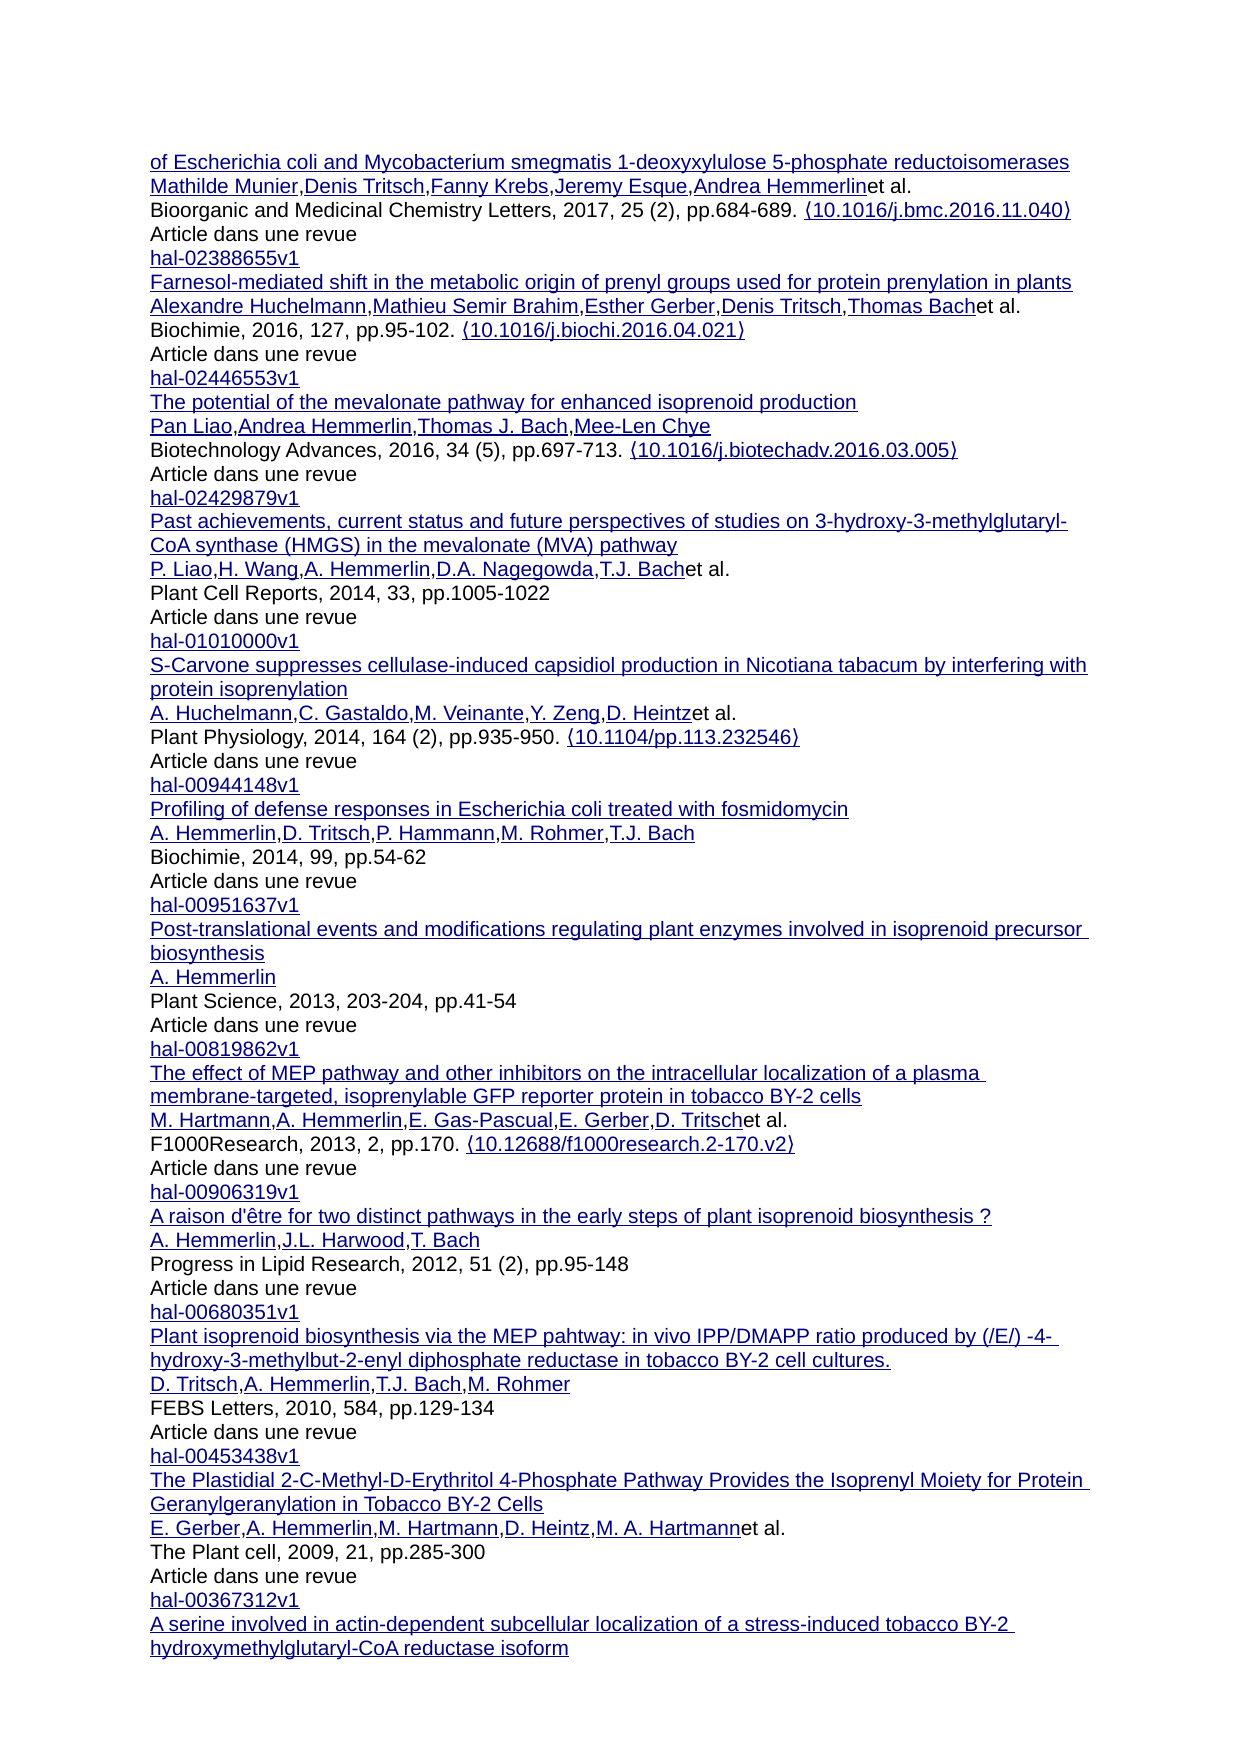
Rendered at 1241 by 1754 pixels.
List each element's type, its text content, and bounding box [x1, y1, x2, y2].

table_cell Past achievements, current status and future perspectives of studies on 3-hydroxy-3-methylglutaryl-CoA synthase (HMGS) in the mevalonate (MVA) pathway P. Liao,H. Wang,A. Hemmerlin,D.A. Nagegowda,T.J. Bachet al. Plant Cell Reports, 2014, 33, pp.1005-1022 Article dans une revue hal-01010000v1 [150, 509, 1090, 653]
table_cell Post-translational events and modifications regulating plant enzymes involved in isoprenoid precursor biosynthesis A. Hemmerlin Plant Science, 2013, 203-204, pp.41-54 Article dans une revue hal-00819862v1 [150, 917, 1090, 1060]
table_cell The effect of MEP pathway and other inhibitors on the intracellular localization of a plasma membrane-targeted, isoprenylable GFP reporter protein in tobacco BY-2 cells M. Hartmann,A. Hemmerlin,E. Gas-Pascual,E. Gerber,D. Tritschet al. F1000Research, 2013, 2, pp.170. ⟨10.12688/f1000research.2-170.v2⟩ Article dans une revue hal-00906319v1 [150, 1060, 1090, 1204]
table_cell S-Carvone suppresses cellulase-induced capsidiol production in Nicotiana tabacum by interfering with protein isoprenylation A. Huchelmann,C. Gastaldo,M. Veinante,Y. Zeng,D. Heintzet al. Plant Physiology, 2014, 164 (2), pp.935-950. ⟨10.1104/pp.113.232546⟩ Article dans une revue hal-00944148v1 [150, 653, 1090, 797]
table_cell A serine involved in actin-dependent subcellular localization of a stress-induced tobacco BY-2 hydroxymethylglutaryl-CoA reductase isoform [150, 1611, 1090, 1659]
table_cell The potential of the mevalonate pathway for enhanced isoprenoid production Pan Liao,Andrea Hemmerlin,Thomas J. Bach,Mee-Len Chye Biotechnology Advances, 2016, 34 (5), pp.697-713. ⟨10.1016/j.biotechadv.2016.03.005⟩ Article dans une revue hal-02429879v1 [150, 390, 1090, 509]
table_cell Farnesol-mediated shift in the metabolic origin of prenyl groups used for protein prenylation in plants Alexandre Huchelmann,Mathieu Semir Brahim,Esther Gerber,Denis Tritsch,Thomas Bachet al. Biochimie, 2016, 127, pp.95-102. ⟨10.1016/j.biochi.2016.04.021⟩ Article dans une revue hal-02446553v1 [150, 270, 1090, 389]
table_cell The Plastidial 2-C-Methyl-D-Erythritol 4-Phosphate Pathway Provides the Isoprenyl Moiety for Protein [150, 1468, 1090, 1489]
table_cell Synthesis and biological evaluation of phosphate isosters of fosmidomycin and analogs as inhibitors of Escherichia coli and Mycobacterium smegmatis 1-deoxyxylulose 5-phosphate reductoisomerases Mathilde Munier,Denis Tritsch,Fanny Krebs,Jeremy Esque,Andrea Hemmerlinet al. Bioorganic and Medicinal Chemistry Letters, 2017, 25 (2), pp.684-689. ⟨10.1016/j.bmc.2016.11.040⟩ Article dans une revue hal-02388655v1 [150, 150, 1090, 270]
table_cell Geranylgeranylation in Tobacco BY-2 Cells E. Gerber,A. Hemmerlin,M. Hartmann,D. Heintz,M. A. Hartmannet al. The Plant cell, 2009, 21, pp.285-300 Article dans une revue hal-00367312v1 [150, 1490, 1090, 1611]
table_cell A raison d'être for two distinct pathways in the early steps of plant isoprenoid biosynthesis ? A. Hemmerlin,J.L. Harwood,T. Bach Progress in Lipid Research, 2012, 51 (2), pp.95-148 Article dans une revue hal-00680351v1 [150, 1204, 1090, 1324]
table_cell Plant isoprenoid biosynthesis via the MEP pahtway: in vivo IPP/DMAPP ratio produced by (/E/) -4- hydroxy-3-methylbut-2-enyl diphosphate reductase in tobacco BY-2 cell cultures. D. Tritsch,A. Hemmerlin,T.J. Bach,M. Rohmer FEBS Letters, 2010, 584, pp.129-134 Article dans une revue hal-00453438v1 [150, 1324, 1090, 1468]
table_cell Profiling of defense responses in Escherichia coli treated with fosmidomycin A. Hemmerlin,D. Tritsch,P. Hammann,M. Rohmer,T.J. Bach Biochimie, 2014, 99, pp.54-62 Article dans une revue hal-00951637v1 [150, 797, 1090, 917]
